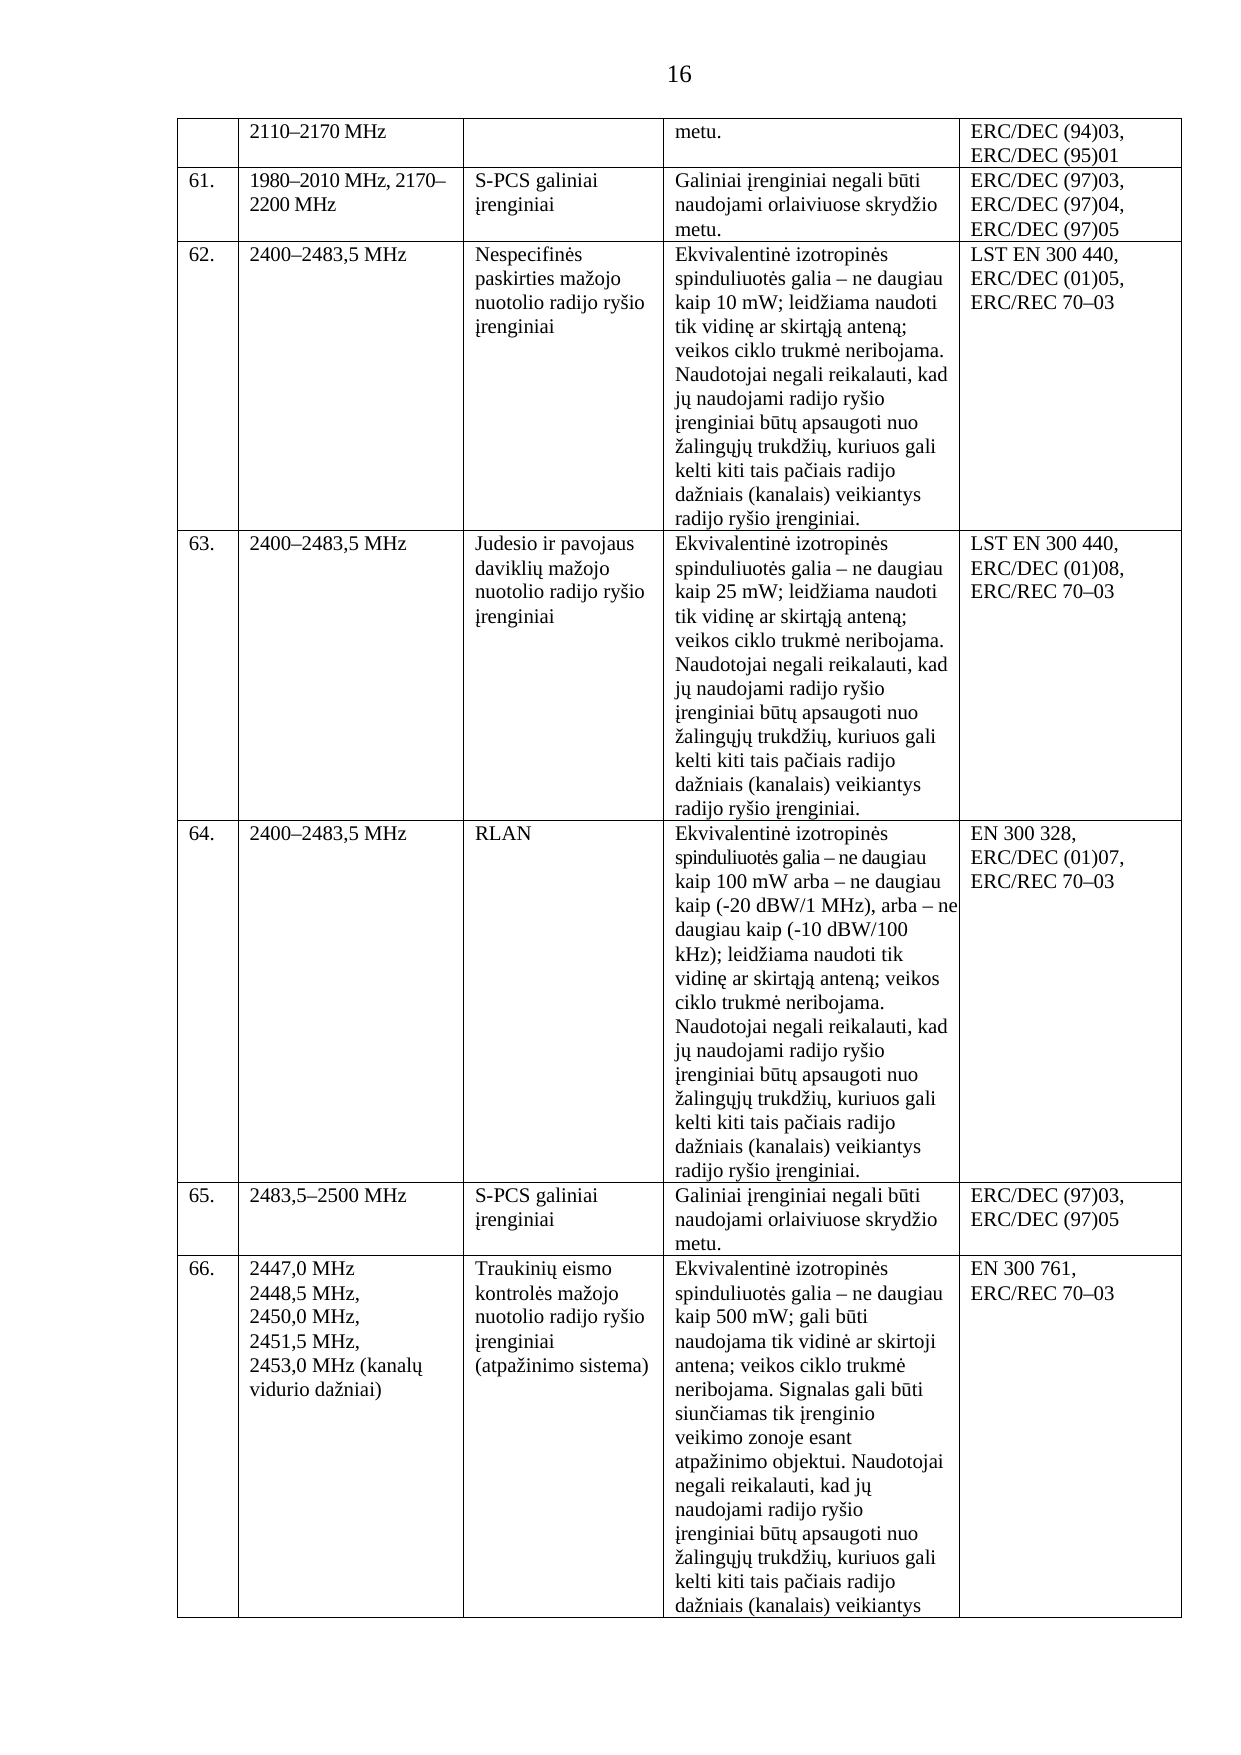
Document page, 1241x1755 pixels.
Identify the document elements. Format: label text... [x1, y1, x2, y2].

table_cell 65. [178, 1183, 238, 1255]
table_cell Ekvivalentinė izotropinės spinduliuotės galia – ne daugiau kaip 10 mW; leidžiama naudoti tik vidinę ar skirtąją anteną; veikos ciklo trukmė neribojama. Naudotojai negali reikalauti, kad jų naudojami radijo ryšio įrenginiai būtų apsaugoti nuo žalingųjų trukdžių, kuriuos gali kelti kiti tais pačiais radijo dažniais (kanalais) veikiantys radijo ryšio įrenginiai. [664, 242, 959, 530]
table_cell 61. [178, 168, 238, 241]
table_cell 66. [178, 1256, 238, 1617]
table_cell EN 300 328, ERC/DEC (01)07, ERC/REC 70–03 [960, 821, 1181, 1182]
table_cell Ekvivalentinė izotropinės spinduliuotės galia – ne daugiau kaip 25 mW; leidžiama naudoti tik vidinę ar skirtąją anteną; veikos ciklo trukmė neribojama. Naudotojai negali reikalauti, kad jų naudojami radijo ryšio įrenginiai būtų apsaugoti nuo žalingųjų trukdžių, kuriuos gali kelti kiti tais pačiais radijo dažniais (kanalais) veikiantys radijo ryšio įrenginiai. [664, 531, 959, 820]
table_cell 62. [178, 242, 238, 530]
table_cell LST EN 300 440, ERC/DEC (01)08, ERC/REC 70–03 [960, 531, 1181, 820]
table_cell 2110–2170 MHz [239, 119, 463, 167]
table_cell 64. [178, 821, 238, 1182]
table_cell 1980–2010 MHz, 2170–2200 MHz [239, 168, 463, 241]
table_cell EN 300 761, ERC/REC 70–03 [960, 1256, 1181, 1617]
table_cell ERC/DEC (97)03, ERC/DEC (97)05 [960, 1183, 1181, 1255]
table_cell Galiniai įrenginiai negali būti naudojami orlaiviuose skrydžio metu. [664, 168, 959, 241]
table_cell 2483,5–2500 MHz [239, 1183, 463, 1255]
table_cell RLAN [464, 821, 663, 1182]
table_cell Ekvivalentinė izotropinės spinduliuotės galia – ne daugiau kaip 500 mW; gali būti naudojama tik vidinė ar skirtoji antena; veikos ciklo trukmė neribojama. Signalas gali būti siunčiamas tik įrenginio veikimo zonoje esant atpažinimo objektui. Naudotojai negali reikalauti, kad jų naudojami radijo ryšio įrenginiai būtų apsaugoti nuo žalingųjų trukdžių, kuriuos gali kelti kiti tais pačiais radijo dažniais (kanalais) veikiantys [664, 1256, 959, 1617]
table_cell ERC/DEC (97)03, ERC/DEC (97)04, ERC/DEC (97)05 [960, 168, 1181, 241]
table_cell 2400–2483,5 MHz [239, 242, 463, 530]
table_cell Traukinių eismo kontrolės mažojo nuotolio radijo ryšio įrenginiai (atpažinimo sistema) [464, 1256, 663, 1617]
table_cell S-PCS galiniai įrenginiai [464, 168, 663, 241]
table_cell S-PCS galiniai įrenginiai [464, 1183, 663, 1255]
table_cell Ekvivalentinė izotropinės spinduliuotės galia – ne daugiau kaip 100 mW arba – ne daugiau kaip (-20 dBW/1 MHz), arba – ne daugiau kaip (-10 dBW/100 kHz); leidžiama naudoti tik vidinę ar skirtąją anteną; veikos ciklo trukmė neribojama. Naudotojai negali reikalauti, kad jų naudojami radijo ryšio įrenginiai būtų apsaugoti nuo žalingųjų trukdžių, kuriuos gali kelti kiti tais pačiais radijo dažniais (kanalais) veikiantys radijo ryšio įrenginiai. [664, 821, 959, 1182]
table_cell 2400–2483,5 MHz [239, 531, 463, 820]
table_cell 63. [178, 531, 238, 820]
table_cell Galiniai įrenginiai negali būti naudojami orlaiviuose skrydžio metu. [664, 1183, 959, 1255]
table_cell 2447,0 MHz 2448,5 MHz, 2450,0 MHz, 2451,5 MHz, 2453,0 MHz (kanalų vidurio dažniai) [239, 1256, 463, 1617]
table_cell [178, 119, 238, 167]
table_cell metu. [664, 119, 959, 167]
table_cell ERC/DEC (94)03, ERC/DEC (95)01 [960, 119, 1181, 167]
table_cell 2400–2483,5 MHz [239, 821, 463, 1182]
table_cell Judesio ir pavojaus daviklių mažojo nuotolio radijo ryšio įrenginiai [464, 531, 663, 820]
table_cell Nespecifinės paskirties mažojo nuotolio radijo ryšio įrenginiai [464, 242, 663, 530]
table_cell LST EN 300 440, ERC/DEC (01)05, ERC/REC 70–03 [960, 242, 1181, 530]
table_cell [464, 119, 663, 167]
